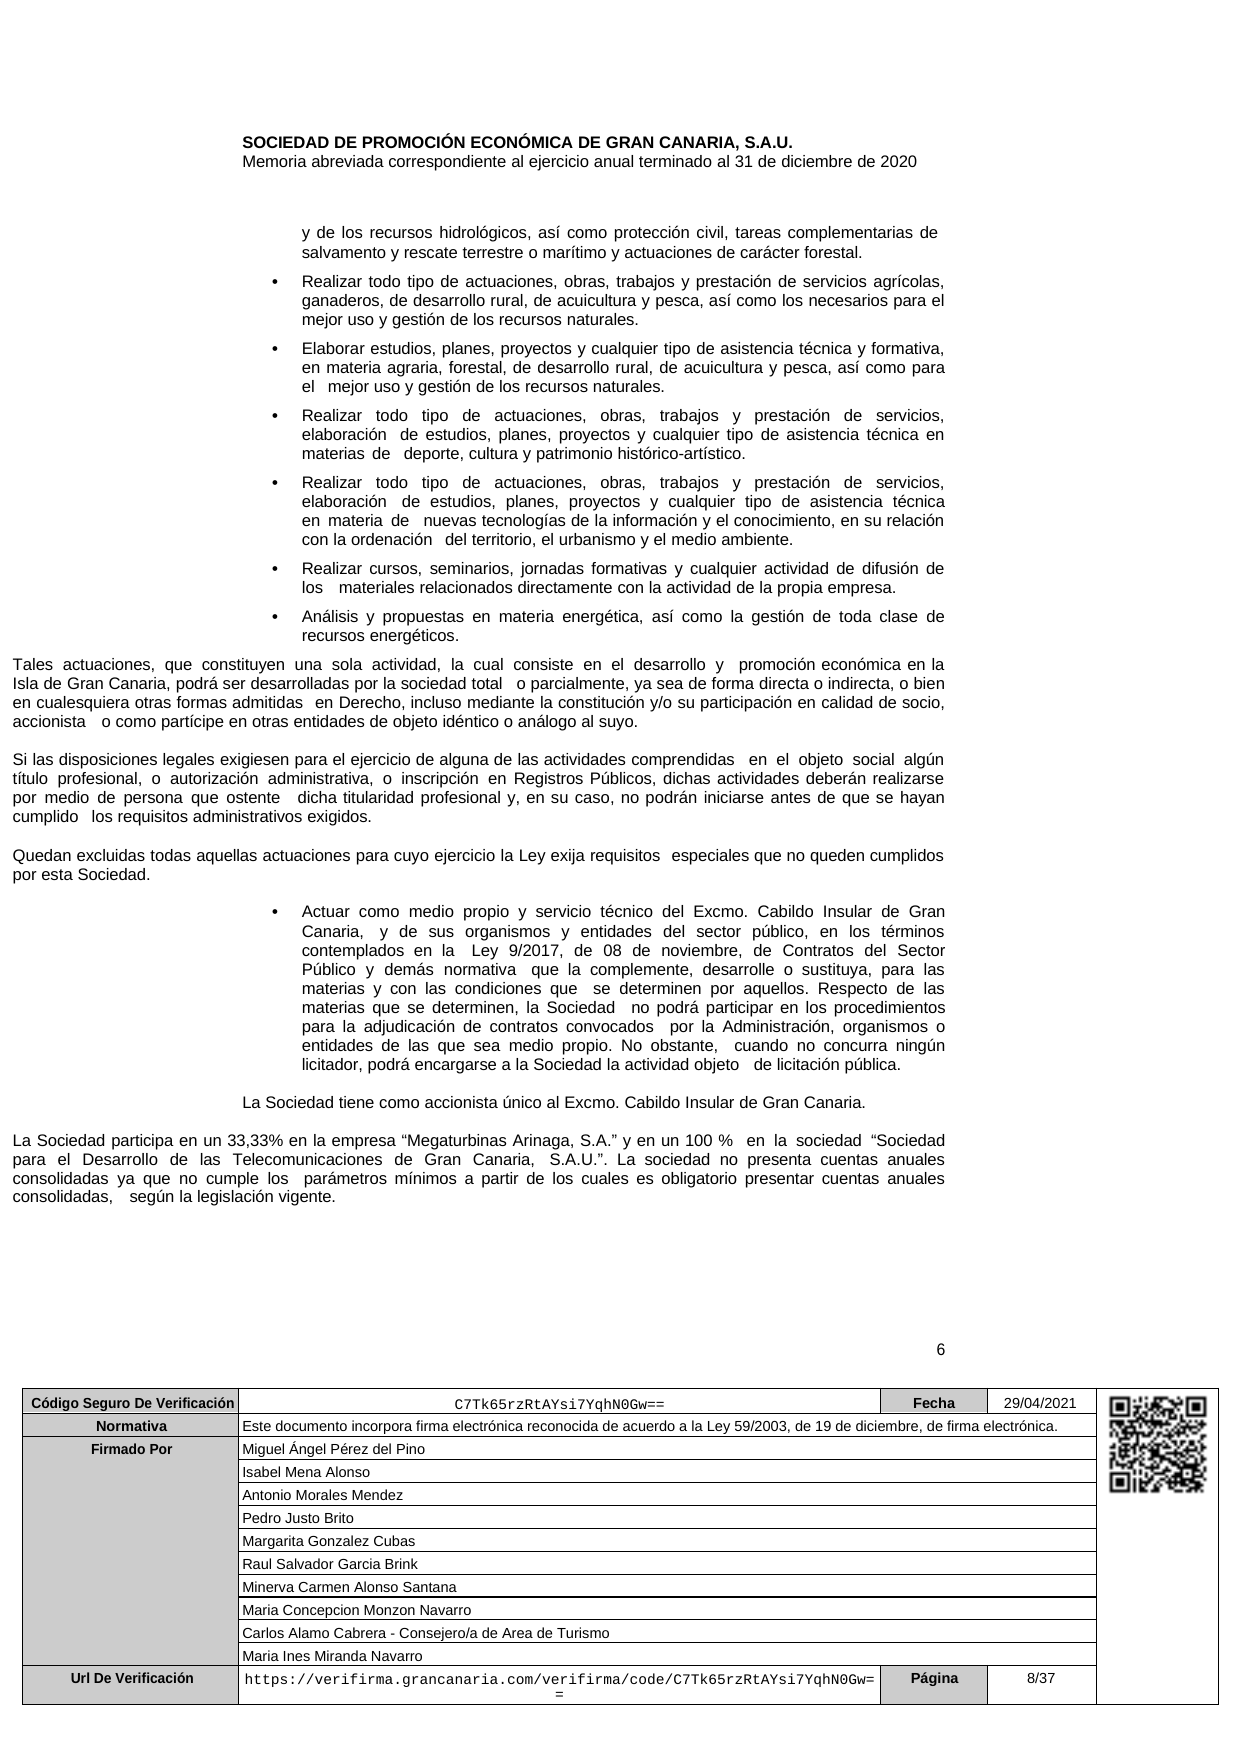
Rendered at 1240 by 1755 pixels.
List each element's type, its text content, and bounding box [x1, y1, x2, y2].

table_cell Firmado Por [23, 1437, 238, 1665]
table_header 29/04/2021 [988, 1389, 1096, 1412]
table_cell Pedro Justo Brito [239, 1506, 1096, 1528]
table_cell Isabel Mena Alonso [239, 1460, 1096, 1482]
table_cell Raul Salvador Garcia Brink [239, 1552, 1096, 1573]
table_cell Miguel Ángel Pérez del Pino [239, 1437, 1096, 1459]
table_cell Antonio Morales Mendez [239, 1483, 1096, 1505]
table_cell Url De Verificación [23, 1666, 238, 1704]
table_cell Maria Ines Miranda Navarro [239, 1643, 1096, 1665]
text Si las disposiciones legales exigiesen para el ejercicio de alguna de las actividades comprendidas en el objeto social algún título profesional, o autorización administrativa, o inscripción en Registros Públicos, dichas actividades deberán realizarse por medio de persona que ostente dicha titularidad profesional y, en su caso, no podrán iniciarse antes de que se hayan cumplido los requisitos administrativos exigidos. [12, 750, 945, 826]
table_cell Maria Concepcion Monzon Navarro [239, 1598, 1096, 1619]
table_cell Margarita Gonzalez Cubas [239, 1529, 1096, 1551]
table_cell Minerva Carmen Alonso Santana [239, 1575, 1096, 1596]
list Análisis y propuestas en materia energética, así como la gestión de toda clase de recursos energéticos. [272, 607, 945, 645]
text Tales actuaciones, que constituyen una sola actividad, la cual consiste en el desarrollo y promoción económica en la Isla de Gran Canaria, podrá ser desarrolladas por la sociedad total o parcialmente, ya sea de forma directa o indirecta, o bien en cualesquiera otras formas admitidas en Derecho, incluso mediante la constitución y/o su participación en calidad de socio, accionista o como partícipe en otras entidades de objeto idéntico o análogo al suyo. [12, 655, 945, 731]
list Actuar como medio propio y servicio técnico del Excmo. Cabildo Insular de Gran Canaria, y de sus organismos y entidades del sector público, en los términos contemplados en la Ley 9/2017, de 08 de noviembre, de Contratos del Sector Público y demás normativa que la complemente, desarrolle o sustituya, para las materias y con las condiciones que se determinen por aquellos. Respecto de las materias que se determinen, la Sociedad no podrá participar en los procedimientos para la adjudicación de contratos convocados por la Administración, organismos o entidades de las que sea medio propio. No obstante, cuando no concurra ningún licitador, podrá encargarse a la Sociedad la actividad objeto de licitación pública. [272, 903, 945, 1074]
text La Sociedad participa en un 33,33% en la empresa “Megaturbinas Arinaga, S.A.” y en un 100 % en la sociedad “Sociedad para el Desarrollo de las Telecomunicaciones de Gran Canaria, S.A.U.”. La sociedad no presenta cuentas anuales consolidadas ya que no cumple los parámetros mínimos a partir de los cuales es obligatorio presentar cuentas anuales consolidadas, según la legislación vigente. [12, 1131, 945, 1206]
table_header [1097, 1389, 1218, 1704]
text 6 [12, 1339, 945, 1359]
table_header Fecha [881, 1389, 987, 1412]
list Realizar todo tipo de actuaciones, obras, trabajos y prestación de servicios, elaboración de estudios, planes, proyectos y cualquier tipo de asistencia técnica en materia de nuevas tecnologías de la información y el conocimiento, en su relación con la ordenación del territorio, el urbanismo y el medio ambiente. [272, 473, 945, 549]
list Realizar todo tipo de actuaciones, obras, trabajos y prestación de servicios agrícolas, ganaderos, de desarrollo rural, de acuicultura y pesca, así como los necesarios para el mejor uso y gestión de los recursos naturales. [272, 271, 945, 329]
list Realizar todo tipo de actuaciones, obras, trabajos y prestación de servicios, elaboración de estudios, planes, proyectos y cualquier tipo de asistencia técnica en materias de deporte, cultura y patrimonio histórico-artístico. [272, 406, 945, 463]
list Elaborar estudios, planes, proyectos y cualquier tipo de asistencia técnica y formativa, en materia agraria, forestal, de desarrollo rural, de acuicultura y pesca, así como para el mejor uso y gestión de los recursos naturales. [272, 338, 945, 396]
table_cell https://verifirma.grancanaria.com/verifirma/code/C7Tk65rzRtAYsi7YqhN0Gw= = [239, 1666, 880, 1704]
table_cell Página [881, 1666, 987, 1704]
table_header Código Seguro De Verificación [23, 1389, 238, 1412]
table_cell Normativa [23, 1414, 238, 1436]
table_cell 8/37 [988, 1666, 1096, 1704]
table_cell Carlos Alamo Cabrera - Consejero/a de Area de Turismo [239, 1620, 1096, 1642]
text Quedan excluidas todas aquellas actuaciones para cuyo ejercicio la Ley exija requisitos especiales que no queden cumplidos por esta Sociedad. [12, 845, 945, 884]
table_header C7Tk65rzRtAYsi7YqhN0Gw== [239, 1389, 880, 1412]
list Realizar cursos, seminarios, jornadas formativas y cualquier actividad de difusión de los materiales relacionados directamente con la actividad de la propia empresa. [272, 559, 945, 597]
text La Sociedad tiene como accionista único al Excmo. Cabildo Insular de Gran Canaria. [242, 1093, 1231, 1112]
text y de los recursos hidrológicos, así como protección civil, tareas complementarias de salvamento y rescate terrestre o marítimo y actuaciones de carácter forestal. [302, 223, 939, 262]
table_cell Este documento incorpora firma electrónica reconocida de acuerdo a la Ley 59/2003, de 19 de diciembre, de firma electrónica. [239, 1414, 1096, 1436]
